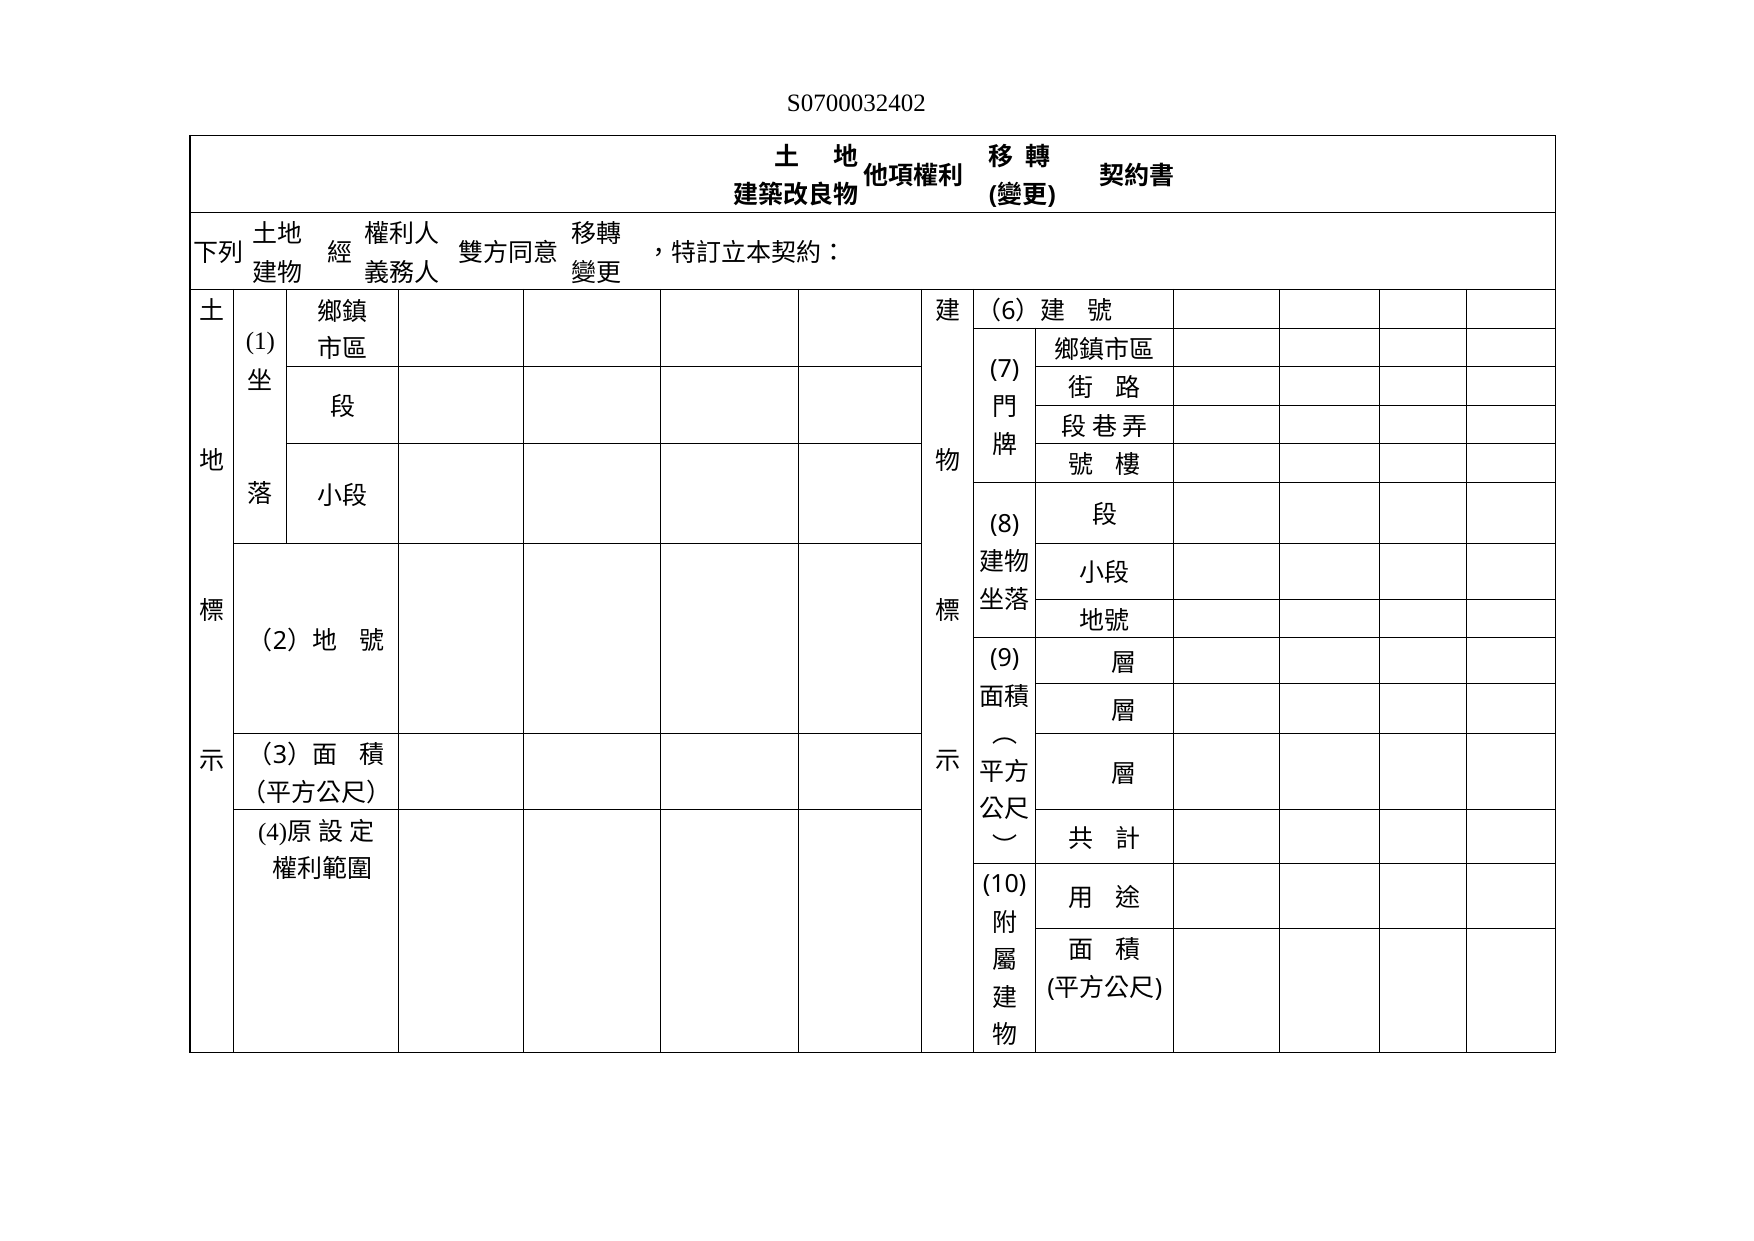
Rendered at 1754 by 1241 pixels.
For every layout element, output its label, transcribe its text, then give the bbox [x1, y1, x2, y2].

table_cell [1467, 290, 1555, 327]
table_cell [1556, 405, 1591, 443]
table_cell [1174, 329, 1279, 366]
table_cell [1556, 928, 1591, 1052]
table_cell [661, 444, 798, 542]
table_cell [524, 290, 660, 366]
table_header 移 轉 (變更) [986, 136, 1096, 212]
table_cell 建 物 標 示 [922, 290, 973, 1052]
table_cell 地號 [1036, 600, 1173, 637]
table_header 土 地 [191, 136, 861, 173]
table_cell 層 [1036, 684, 1173, 733]
table_cell [1174, 810, 1279, 863]
table_cell 下列 [191, 213, 249, 289]
table_cell [1174, 638, 1279, 683]
table_cell [1380, 483, 1466, 542]
table_cell 鄉鎮 市區 [287, 290, 398, 366]
table_cell 號 樓 [1036, 444, 1173, 482]
table_cell [1556, 443, 1591, 482]
table_cell [1380, 367, 1466, 404]
table_cell [1467, 864, 1555, 928]
table_cell [1556, 809, 1591, 863]
table_header 契約書 [1096, 136, 1555, 212]
table_cell [1174, 290, 1279, 327]
table_cell [524, 444, 660, 542]
table_cell [1280, 810, 1379, 863]
table_cell 權利人 [361, 213, 455, 250]
table_cell 共 計 [1036, 810, 1173, 863]
table_cell [1556, 289, 1591, 327]
table_cell [524, 734, 660, 809]
table_cell [1556, 482, 1591, 542]
table_cell 層 [1036, 638, 1173, 683]
table_cell [799, 810, 921, 1052]
table_cell [1380, 600, 1466, 637]
table_cell [1174, 406, 1279, 443]
table_cell 段 [287, 367, 398, 443]
table_cell [1380, 406, 1466, 443]
table_cell 建築改良物 [191, 173, 861, 212]
table_cell 土 地 標 示 [191, 290, 233, 1052]
table_cell [1556, 863, 1591, 928]
table_cell [524, 544, 660, 733]
table_cell (9) 面積 ︵ 平方 公尺 ︶ [974, 638, 1035, 863]
table_cell [1380, 444, 1466, 482]
table_cell [1380, 929, 1466, 1052]
table_cell [1174, 864, 1279, 928]
table_cell [1174, 929, 1279, 1052]
table_cell [799, 544, 921, 733]
table_cell [399, 290, 523, 366]
table_cell [1467, 329, 1555, 366]
table_cell （2）地 號 [234, 544, 398, 733]
table_cell [1280, 483, 1379, 542]
table_cell 經 [324, 213, 361, 289]
table_cell [1467, 444, 1555, 482]
table_cell 雙方同意 [455, 213, 568, 289]
table_cell [1280, 444, 1379, 482]
table_cell [661, 290, 798, 366]
table_cell [524, 810, 660, 1052]
table_cell [1556, 366, 1591, 404]
table_cell [1280, 290, 1379, 327]
table_cell [1556, 250, 1591, 289]
table_cell [1467, 734, 1555, 809]
table_cell [1556, 328, 1591, 366]
table_cell [1467, 684, 1555, 733]
table_cell [1380, 638, 1466, 683]
table_cell 段 [1036, 483, 1173, 542]
table_cell [1174, 734, 1279, 809]
table_cell [1280, 684, 1379, 733]
table_cell 義務人 [361, 250, 455, 289]
table_cell [661, 367, 798, 443]
table_cell 變更 [568, 250, 643, 289]
table_cell [1380, 329, 1466, 366]
table_cell [1556, 637, 1591, 683]
table_cell [661, 734, 798, 809]
table_cell [1467, 406, 1555, 443]
table_cell [799, 290, 921, 366]
table_cell [1174, 600, 1279, 637]
table_cell 移轉 [568, 213, 643, 250]
table_cell [1556, 733, 1591, 809]
table_cell [1380, 864, 1466, 928]
table_cell [1174, 544, 1279, 598]
table_cell [524, 367, 660, 443]
table_cell [1556, 599, 1591, 637]
table_cell [1280, 329, 1379, 366]
table_cell (7) 門 牌 [974, 329, 1035, 482]
table_cell （6）建 號 [974, 290, 1173, 327]
table_cell [1467, 367, 1555, 404]
table_cell 街 路 [1036, 367, 1173, 404]
table_cell [1467, 638, 1555, 683]
table_header 他項權利 [861, 136, 986, 212]
table_cell (10) 附 屬 建 物 [974, 864, 1035, 1052]
table_cell [799, 444, 921, 542]
table_cell [399, 444, 523, 542]
table_cell [1467, 483, 1555, 542]
table_cell 段 巷 弄 [1036, 406, 1173, 443]
table_cell [399, 734, 523, 809]
table_cell （3）面 積 （平方公尺） [234, 734, 398, 809]
table_cell [1174, 367, 1279, 404]
table_cell [1280, 734, 1379, 809]
table_cell [1380, 290, 1466, 327]
table_cell [399, 810, 523, 1052]
table_cell [1380, 810, 1466, 863]
table_cell (4)原 設 定 權利範圍 [234, 810, 398, 1052]
table_cell [799, 734, 921, 809]
table_cell [1174, 483, 1279, 542]
table_cell (1) 坐 落 [234, 290, 286, 542]
table_cell [1556, 212, 1591, 250]
table_cell [1174, 444, 1279, 482]
table_cell [1280, 929, 1379, 1052]
table_cell 小段 [1036, 544, 1173, 598]
table_cell 鄉鎮市區 [1036, 329, 1173, 366]
table_cell [1280, 600, 1379, 637]
table_cell ，特訂立本契約： [643, 213, 1555, 289]
table_cell [1467, 544, 1555, 598]
table_cell 小段 [287, 444, 398, 542]
table_header [1556, 135, 1591, 173]
table_cell [661, 544, 798, 733]
table_cell [1280, 544, 1379, 598]
table_cell 層 [1036, 734, 1173, 809]
table_cell 土地 [249, 213, 324, 250]
table_cell [1556, 683, 1591, 733]
table_cell [1380, 734, 1466, 809]
table_cell [661, 810, 798, 1052]
table_cell [1280, 638, 1379, 683]
table_cell [1280, 406, 1379, 443]
table_cell [1467, 600, 1555, 637]
table_cell 建物 [249, 250, 324, 289]
table_cell [1174, 684, 1279, 733]
table_cell (8) 建物 坐落 [974, 483, 1035, 637]
table_cell [399, 367, 523, 443]
table_cell [1380, 544, 1466, 598]
table_cell [1467, 810, 1555, 863]
table_cell [399, 544, 523, 733]
table_cell [1280, 864, 1379, 928]
table_cell [1556, 173, 1591, 212]
table_cell [1380, 684, 1466, 733]
table_cell 用 途 [1036, 864, 1173, 928]
table_cell [1467, 929, 1555, 1052]
table_cell [1556, 543, 1591, 598]
table_cell 面 積 (平方公尺) [1036, 929, 1173, 1052]
table_cell [1280, 367, 1379, 404]
table_cell [799, 367, 921, 443]
